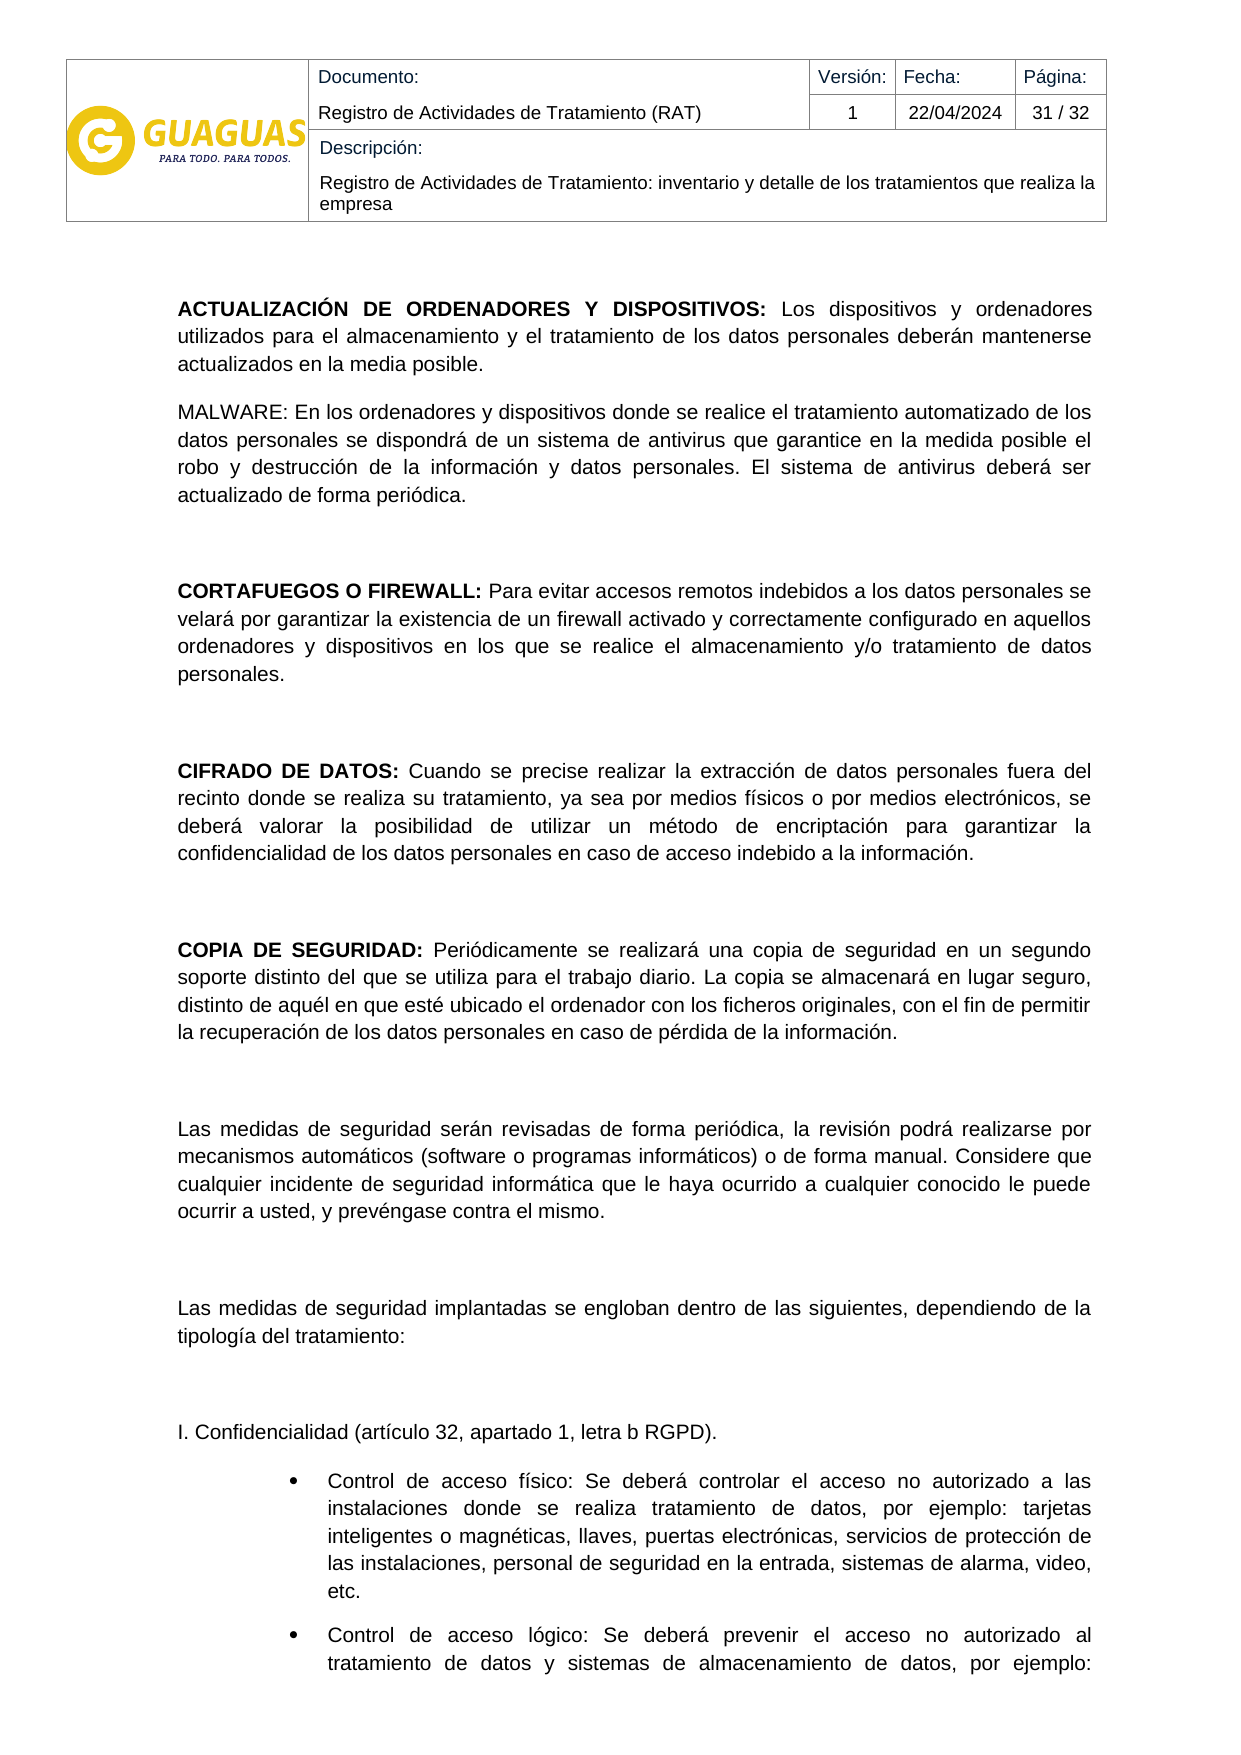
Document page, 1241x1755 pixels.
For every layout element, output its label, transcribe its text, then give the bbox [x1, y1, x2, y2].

text COPIA DE SEGURIDAD: Periódicamente se realizará una copia de seguridad en un segundo soporte distinto del que se utiliza para el trabajo diario. La copia se almacenará en lugar seguro, distinto de aquél en que esté ubicado el ordenador con los ficheros originales, con el fin de permitir la recuperación de los datos personales en caso de pérdida de la información. [177, 938, 1093, 1044]
text Las medidas de seguridad implantadas se engloban dentro de las siguientes, dependiendo de la tipología del tratamiento: [177, 1296, 1093, 1347]
text ACTUALIZACIÓN DE ORDENADORES Y DISPOSITIVOS: Los dispositivos y ordenadores utilizados para el almacenamiento y el tratamiento de los datos personales deberán mantenerse actualizados en la media posible. [177, 297, 1093, 376]
text Las medidas de seguridad serán revisadas de forma periódica, la revisión podrá realizarse por mecanismos automáticos (software o programas informáticos) o de forma manual. Considere que cualquier incidente de seguridad informática que le haya ocurrido a cualquier conocido le puede ocurrir a usted, y prevéngase contra el mismo. [177, 1117, 1093, 1223]
list Control de acceso físico: Se deberá controlar el acceso no autorizado a las instalaciones donde se realiza tratamiento de datos, por ejemplo: tarjetas inteligentes o magnéticas, llaves, puertas electrónicas, servicios de protección de las instalaciones, personal de seguridad en la entrada, sistemas de alarma, video, etc. [290, 1468, 1093, 1603]
text MALWARE: En los ordenadores y dispositivos donde se realice el tratamiento automatizado de los datos personales se dispondrá de un sistema de antivirus que garantice en la medida posible el robo y destrucción de la información y datos personales. El sistema de antivirus deberá ser actualizado de forma periódica. [177, 400, 1093, 507]
list Control de acceso lógico: Se deberá prevenir el acceso no autorizado al tratamiento de datos y sistemas de almacenamiento de datos, por ejemplo: [290, 1623, 1093, 1674]
text CORTAFUEGOS O FIREWALL: Para evitar accesos remotos indebidos a los datos personales se velará por garantizar la existencia de un firewall activado y correctamente configurado en aquellos ordenadores y dispositivos en los que se realice el almacenamiento y/o tratamiento de datos personales. [177, 579, 1093, 686]
text CIFRADO DE DATOS: Cuando se precise realizar la extracción de datos personales fuera del recinto donde se realiza su tratamiento, ya sea por medios físicos o por medios electrónicos, se deberá valorar la posibilidad de utilizar un método de encriptación para garantizar la confidencialidad de los datos personales en caso de acceso indebido a la información. [177, 758, 1093, 865]
text I. Confidencialidad (artículo 32, apartado 1, letra b RGPD). [177, 1420, 1093, 1444]
